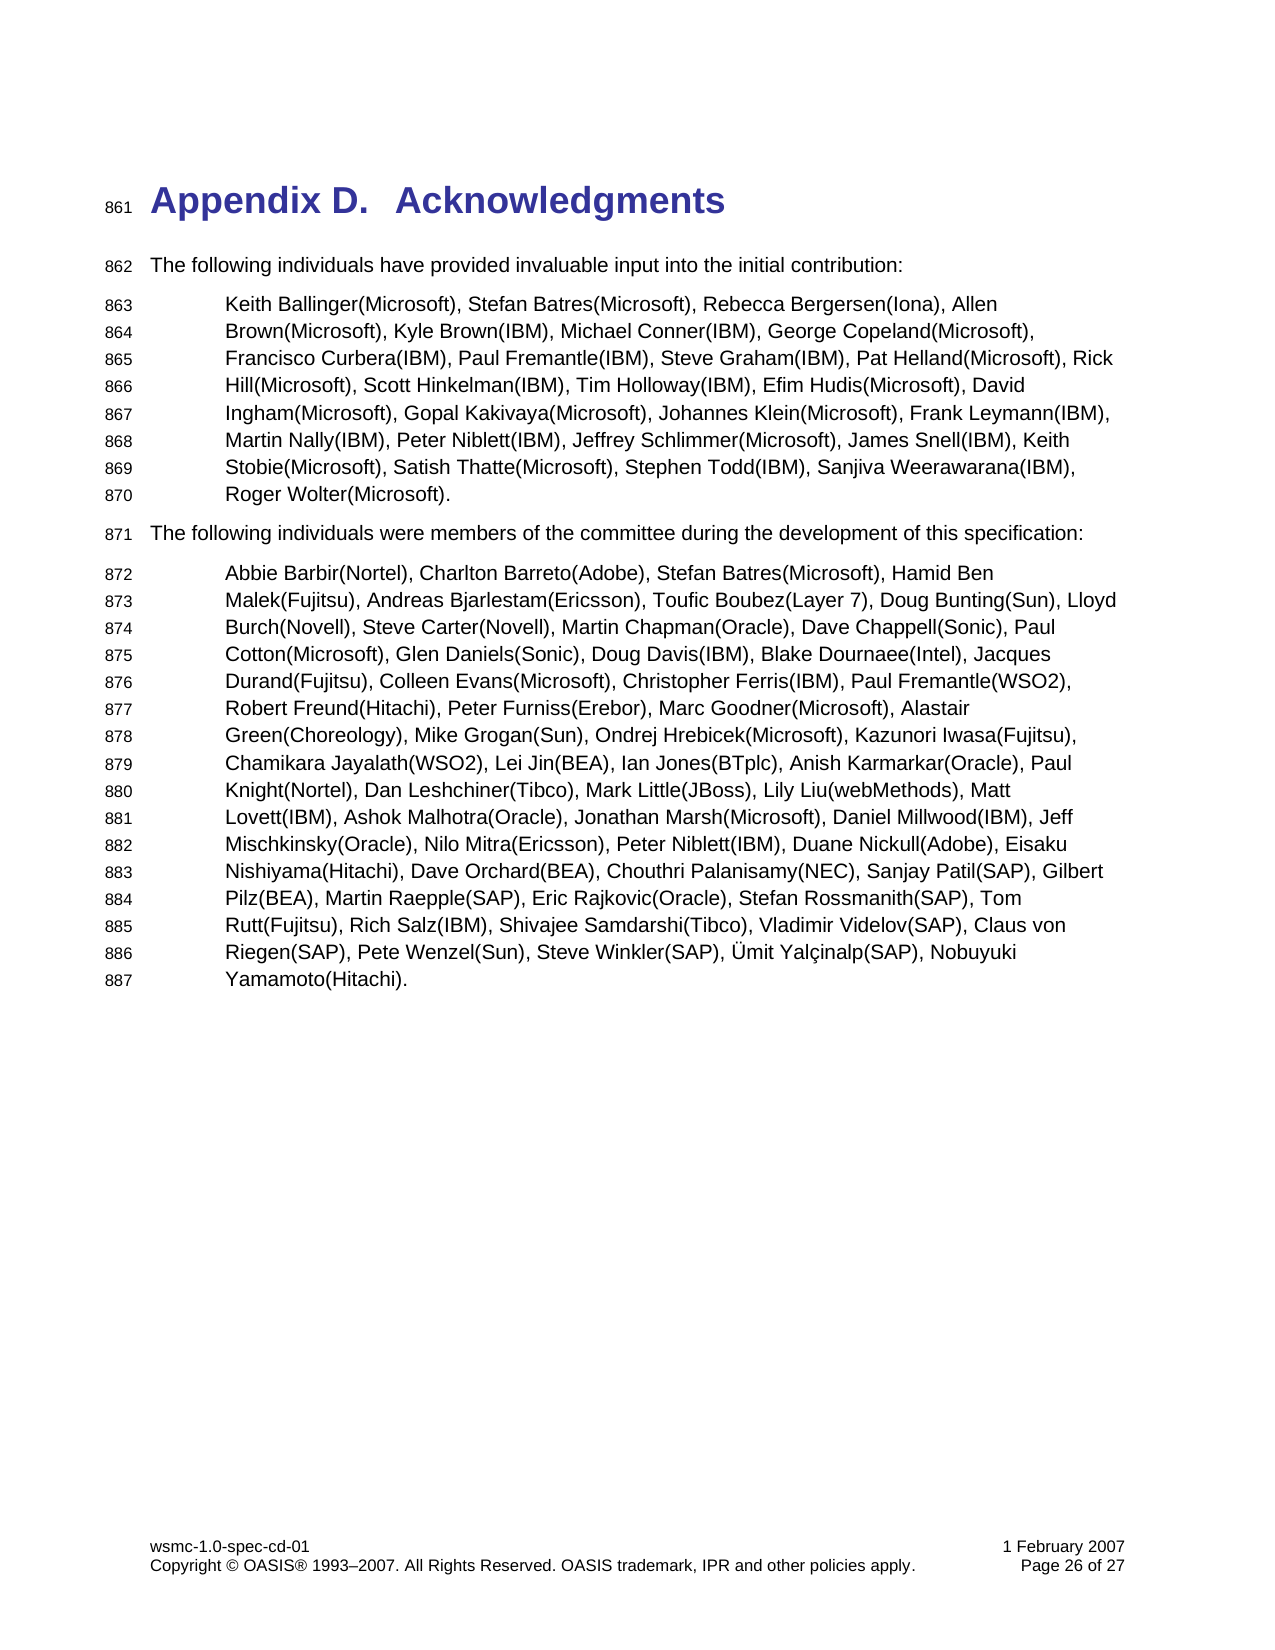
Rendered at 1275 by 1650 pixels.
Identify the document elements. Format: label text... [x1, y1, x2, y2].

text Abbie Barbir(Nortel), Charlton Barreto(Adobe), Stefan Batres(Microsoft), Hamid Ben Malek(Fujitsu), Andreas Bjarlestam(Ericsson), Toufic Boubez(Layer 7), Doug Bunting(Sun), Lloyd Burch(Novell), Steve Carter(Novell), Martin Chapman(Oracle), Dave Chappell(Sonic), Paul Cotton(Microsoft), Glen Daniels(Sonic), Doug Davis(IBM), Blake Dournaee(Intel), Jacques Durand(Fujitsu), Colleen Evans(Microsoft), Christopher Ferris(IBM), Paul Fremantle(WSO2), Robert Freund(Hitachi), Peter Furniss(Erebor), Marc Goodner(Microsoft), Alastair Green(Choreology), Mike Grogan(Sun), Ondrej Hrebicek(Microsoft), Kazunori Iwasa(Fujitsu), Chamikara Jayalath(WSO2), Lei Jin(BEA), Ian Jones(BTplc), Anish Karmarkar(Oracle), Paul Knight(Nortel), Dan Leshchiner(Tibco), Mark Little(JBoss), Lily Liu(webMethods), Matt Lovett(IBM), Ashok Malhotra(Oracle), Jonathan Marsh(Microsoft), Daniel Millwood(IBM), Jeff Mischkinsky(Oracle), Nilo Mitra(Ericsson), Peter Niblett(IBM), Duane Nickull(Adobe), Eisaku Nishiyama(Hitachi), Dave Orchard(BEA), Chouthri Palanisamy(NEC), Sanjay Patil(SAP), Gilbert Pilz(BEA), Martin Raepple(SAP), Eric Rajkovic(Oracle), Stefan Rossmanith(SAP), Tom Rutt(Fujitsu), Rich Salz(IBM), Shivajee Samdarshi(Tibco), Vladimir Videlov(SAP), Claus von Riegen(SAP), Pete Wenzel(Sun), Steve Winkler(SAP), Ümit Yalçinalp(SAP), Nobuyuki Yamamoto(Hitachi). [225, 559, 1125, 992]
text The following individuals have provided invaluable input into the initial contribution: [150, 250, 1125, 277]
text Keith Ballinger(Microsoft), Stefan Batres(Microsoft), Rebecca Bergersen(Iona), Allen Brown(Microsoft), Kyle Brown(IBM), Michael Conner(IBM), George Copeland(Microsoft), Francisco Curbera(IBM), Paul Fremantle(IBM), Steve Graham(IBM), Pat Helland(Microsoft), Rick Hill(Microsoft), Scott Hinkelman(IBM), Tim Holloway(IBM), Efim Hudis(Microsoft), David Ingham(Microsoft), Gopal Kakivaya(Microsoft), Johannes Klein(Microsoft), Frank Leymann(IBM), Martin Nally(IBM), Peter Niblett(IBM), Jeffrey Schlimmer(Microsoft), James Snell(IBM), Keith Stobie(Microsoft), Satish Thatte(Microsoft), Stephen Todd(IBM), Sanjiva Weerawarana(IBM), Roger Wolter(Microsoft). [225, 290, 1125, 507]
text The following individuals were members of the committee during the development of this specification: [150, 519, 1125, 546]
subtitle Acknowledgments [150, 179, 1125, 221]
